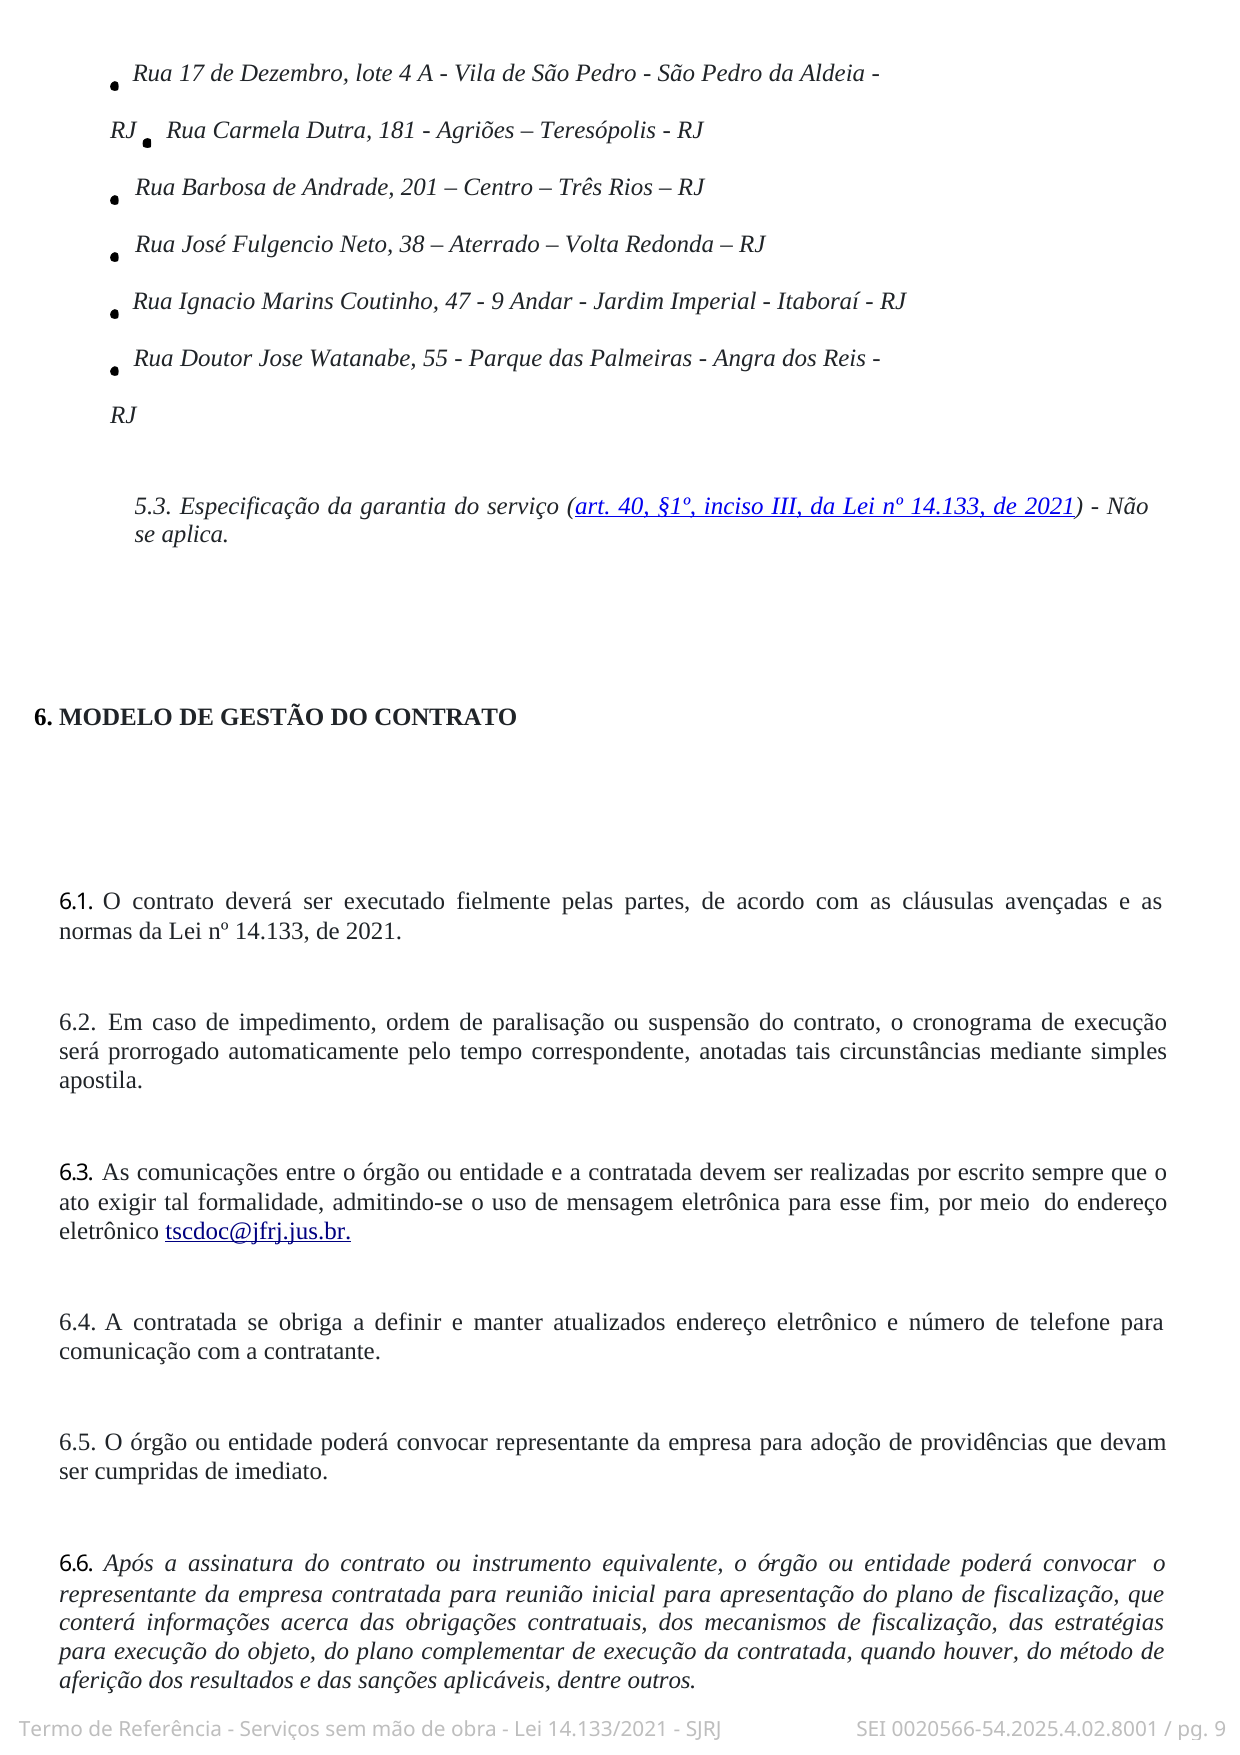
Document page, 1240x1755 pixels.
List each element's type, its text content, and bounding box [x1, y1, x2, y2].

list O órgão ou entidade poderá convocar representante da empresa para adoção de providências que devam ser cumpridas de imediato. [59, 1427, 1168, 1485]
list MODELO DE GESTÃO DO CONTRATO [34, 702, 1181, 731]
text Rua Ignacio Marins Coutinho, 47 - 9 Andar - Jardim Imperial - Itaboraí - RJ Rua Doutor Jose Watanabe, 55 - Parque das Palmeiras - Angra dos Reis - RJ [110, 286, 914, 428]
text Rua Barbosa de Andrade, 201 – Centro – Três Rios – RJ [110, 172, 1181, 204]
list Em caso de impedimento, ordem de paralisação ou suspensão do contrato, o cronograma de execução será prorrogado automaticamente pelo tempo correspondente, anotadas tais circunstâncias mediante simples apostila. [59, 1007, 1168, 1093]
text 5.3. Especificação da garantia do serviço (art. 40, §1º, inciso III, da Lei nº 14.133, de 2021) - Não se aplica. [134, 491, 1149, 548]
text Rua José Fulgencio Neto, 38 – Aterrado – Volta Redonda – RJ [110, 229, 1181, 261]
list A contratada se obriga a definir e manter atualizados endereço eletrônico e número de telefone para comunicação com a contratante. [59, 1307, 1165, 1365]
list As comunicações entre o órgão ou entidade e a contratada devem ser realizadas por escrito sempre que o ato exigir tal formalidade, admitindo-se o uso de mensagem eletrônica para esse fim, por meio do endereço eletrônico tscdoc@jfrj.jus.br. [59, 1156, 1167, 1245]
list O contrato deverá ser executado fielmente pelas partes, de acordo com as cláusulas avençadas e as normas da Lei nº 14.133, de 2021. [59, 885, 1163, 945]
list Após a assinatura do contrato ou instrumento equivalente, o órgão ou entidade poderá convocar o representante da empresa contratada para reunião inicial para apresentação do plano de fiscalização, que conterá informações acerca das obrigações contratuais, dos mecanismos de fiscalização, das estratégias para execução do objeto, do plano complementar de execução da contratada, quando houver, do método de aferição dos resultados e das sanções aplicáveis, dentre outros. [59, 1547, 1168, 1694]
text Rua 17 de Dezembro, lote 4 A - Vila de São Pedro - São Pedro da Aldeia - RJ Rua Carmela Dutra, 181 - Agriões – Teresópolis - RJ [110, 58, 914, 147]
